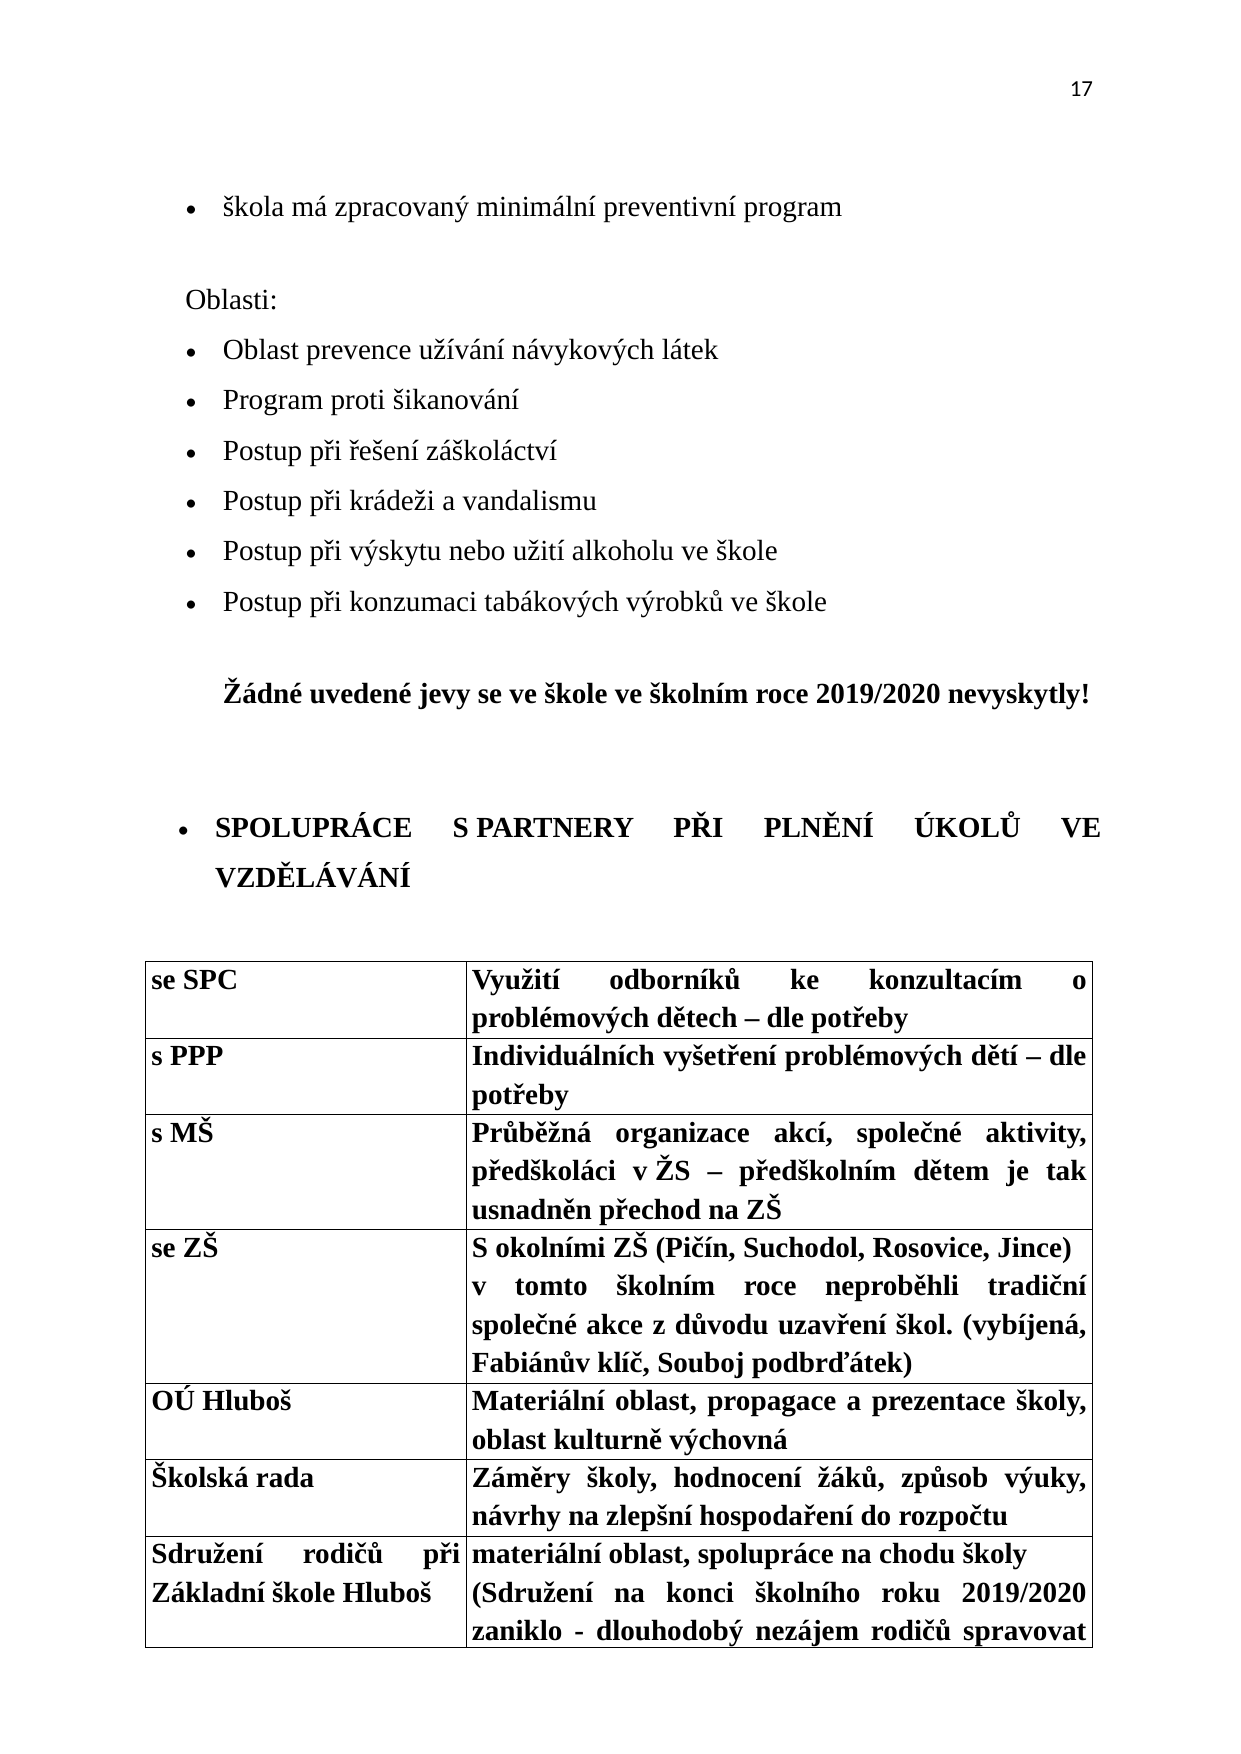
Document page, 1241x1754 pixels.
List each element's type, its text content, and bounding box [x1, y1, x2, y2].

list SPOLUPRÁCE S PARTNERY PŘI PLNĚNÍ ÚKOLŮ VE VZDĚLÁVÁNÍ [177, 810, 1102, 894]
table_cell materiální oblast, spolupráce na chodu školy (Sdružení na konci školního roku 2019/2020 zaniklo - dlouhodobý nezájem rodičů spravovat [467, 1537, 1092, 1647]
list škola má zpracovaný minimální preventivní program [185, 189, 1102, 223]
table_cell Sdružení rodičů při Základní škole Hluboš [146, 1537, 466, 1647]
list Postup při řešení záškoláctví [185, 433, 1102, 466]
table_cell OÚ Hluboš [146, 1384, 466, 1459]
table_cell s PPP [146, 1039, 466, 1114]
table_cell se ZŠ [146, 1230, 466, 1383]
list Postup při výskytu nebo užití alkoholu ve škole [185, 533, 1102, 567]
table_cell Školská rada [146, 1460, 466, 1536]
list Postup při konzumaci tabákových výrobků ve škole [185, 584, 1102, 617]
list Program proti šikanování [185, 382, 1102, 416]
table_cell S okolními ZŠ (Pičín, Suchodol, Rosovice, Jince) v tomto školním roce neproběhli tradiční společné akce z důvodu uzavření škol. (vybíjená, Fabiánův klíč, Souboj podbrďátek) [467, 1230, 1092, 1383]
text Žádné uvedené jevy se ve škole ve školním roce 2019/2020 nevyskytly! [223, 676, 1102, 709]
text Oblasti: [185, 282, 1102, 315]
table_cell Individuálních vyšetření problémových dětí – dle potřeby [467, 1039, 1092, 1114]
list Postup při krádeži a vandalismu [185, 483, 1102, 517]
table_cell s MŠ [146, 1115, 466, 1229]
table_cell Materiální oblast, propagace a prezentace školy, oblast kulturně výchovná [467, 1384, 1092, 1459]
table_cell Záměry školy, hodnocení žáků, způsob výuky, návrhy na zlepšní hospodaření do rozpočtu [467, 1460, 1092, 1536]
table_header se SPC [146, 962, 466, 1038]
table_cell Průběžná organizace akcí, společné aktivity, předškoláci v ŽS – předškolním dětem je tak usnadněn přechod na ZŠ [467, 1115, 1092, 1229]
table_header Využití odborníků ke konzultacím o problémových dětech – dle potřeby [467, 962, 1092, 1038]
list Oblast prevence užívání návykových látek [185, 332, 1102, 366]
